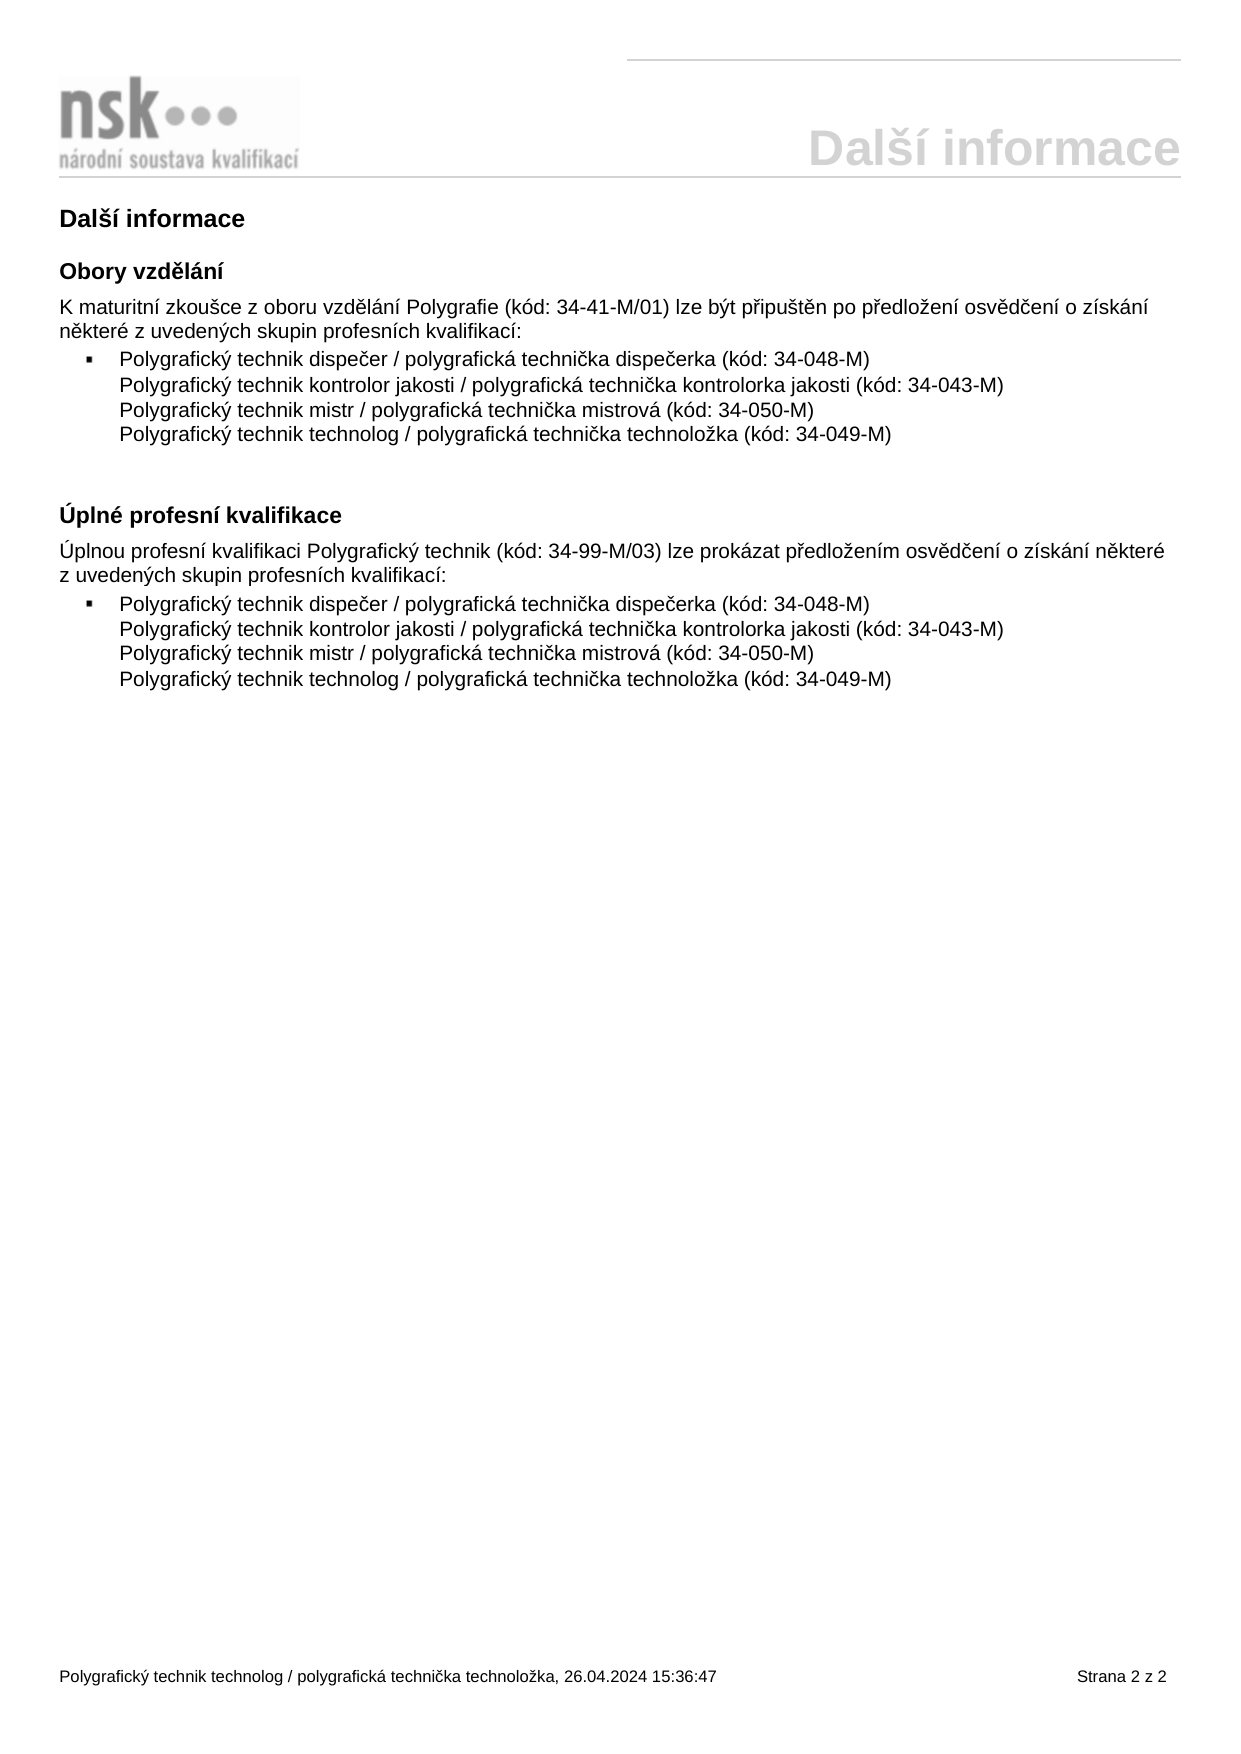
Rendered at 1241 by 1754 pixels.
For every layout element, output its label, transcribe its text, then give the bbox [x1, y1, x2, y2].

table_cell [619, 1024, 627, 1323]
table_cell Polygrafický technik technolog / polygrafická technička technoložka (kód: 34-049-M) [119, 666, 1181, 690]
table_cell [119, 1324, 482, 1491]
table_cell [119, 586, 482, 592]
table_cell [1167, 479, 1181, 491]
table_cell [59, 194, 119, 200]
table_cell [619, 236, 627, 248]
table_cell [861, 690, 1167, 723]
table_cell [119, 343, 482, 347]
table_cell [619, 170, 627, 176]
table_cell [627, 586, 861, 592]
table_cell Další informace [59, 200, 1181, 236]
table_cell [627, 1491, 861, 1658]
table_cell [482, 1024, 619, 1323]
table_cell [1167, 1024, 1181, 1323]
table_cell [1167, 236, 1181, 248]
table_cell [861, 194, 1167, 200]
table_cell [482, 171, 619, 176]
table_cell [119, 1491, 482, 1658]
table_cell [119, 690, 482, 723]
table_cell [627, 236, 861, 248]
table_cell Polygrafický technik kontrolor jakosti / polygrafická technička kontrolorka jakosti (kód: 34-043-M) [119, 617, 1181, 641]
table_cell Strana 2 z 2 [861, 1658, 1167, 1694]
table_cell [119, 448, 482, 479]
table_cell [59, 422, 119, 448]
picture [59, 591, 119, 616]
table_cell [627, 479, 861, 491]
table_cell [861, 1324, 1167, 1491]
table_cell [1167, 343, 1181, 347]
table_cell [619, 479, 627, 491]
table_cell Obory vzdělání [59, 248, 1181, 295]
table_cell [627, 343, 861, 347]
table_cell [482, 343, 619, 347]
table_cell [119, 479, 482, 491]
table_cell [59, 448, 119, 479]
table_cell [627, 194, 861, 200]
table_cell [59, 236, 119, 248]
table_cell [1167, 1491, 1181, 1658]
table_cell [482, 724, 619, 1023]
table_cell [119, 171, 482, 176]
table_cell [861, 448, 1167, 479]
table_cell [627, 1024, 861, 1323]
table_cell [59, 666, 119, 690]
table_cell [59, 586, 119, 591]
table_cell [1167, 1324, 1181, 1491]
table_cell [861, 586, 1167, 592]
table_cell [627, 448, 861, 479]
table_cell [1167, 724, 1181, 1023]
table_cell K maturitní zkoušce z oboru vzdělání Polygrafie (kód: 34-41-M/01) lze být připuštěn po předložení osvědčení o získání některé z uvedených skupin profesních kvalifikací: [59, 295, 1181, 343]
table_cell Polygrafický technik technolog / polygrafická technička technoložka (kód: 34-049-M) [119, 422, 1181, 448]
table_cell Polygrafický technik dispečer / polygrafická technička dispečerka (kód: 34-048-M) [119, 347, 1181, 373]
table_cell Polygrafický technik technolog / polygrafická technička technoložka, 26.04.2024 15:36:47 [59, 1658, 861, 1694]
table_cell [482, 236, 619, 248]
table_cell [59, 641, 119, 666]
table_cell [59, 690, 119, 723]
table_cell [861, 1491, 1167, 1658]
table_cell [627, 1324, 861, 1491]
table_cell Polygrafický technik mistr / polygrafická technička mistrová (kód: 34-050-M) [119, 398, 1181, 422]
table_cell Polygrafický technik dispečer / polygrafická technička dispečerka (kód: 34-048-M) [119, 592, 1181, 617]
table_cell [59, 724, 119, 1023]
table_cell [482, 194, 619, 200]
table_cell [861, 1024, 1167, 1323]
table_cell [119, 194, 482, 200]
table_cell Úplnou profesní kvalifikaci Polygrafický technik (kód: 34-99-M/03) lze prokázat předložením osvědčení o získání některé z uvedených skupin profesních kvalifikací: [59, 539, 1181, 586]
table_cell [627, 690, 861, 723]
table_cell [59, 617, 119, 641]
table_cell [619, 448, 627, 479]
table_cell [59, 343, 119, 347]
table_cell [59, 178, 1181, 194]
table_cell [861, 343, 1167, 347]
table_cell [619, 1491, 627, 1658]
table_cell [482, 586, 619, 592]
table_cell [861, 724, 1167, 1023]
table_cell [620, 59, 627, 170]
table_cell [619, 194, 627, 200]
table_cell Polygrafický technik mistr / polygrafická technička mistrová (kód: 34-050-M) [119, 641, 1181, 666]
table_cell [482, 448, 619, 479]
table_cell [482, 1324, 619, 1491]
picture [59, 347, 119, 372]
table_cell Úplné profesní kvalifikace [59, 491, 1181, 539]
table_cell [619, 724, 627, 1023]
table_cell [619, 1324, 627, 1491]
table_cell [619, 586, 627, 592]
table_cell [861, 479, 1167, 491]
table_cell [59, 171, 119, 176]
table_cell [861, 236, 1167, 248]
table_cell [1167, 586, 1181, 592]
table_cell [59, 479, 119, 491]
table_cell [482, 690, 619, 723]
table_cell [627, 724, 861, 1023]
table_cell [619, 690, 627, 723]
picture [58, 59, 620, 171]
table_cell Další informace [627, 61, 1181, 176]
table_cell [119, 1024, 482, 1323]
table_cell [1167, 194, 1181, 200]
table_cell [1167, 690, 1181, 723]
table_cell [482, 1491, 619, 1658]
table_cell [1167, 448, 1181, 479]
table_cell [59, 1324, 119, 1491]
table_cell [59, 1024, 119, 1323]
table_cell [59, 373, 119, 398]
table_cell [119, 724, 482, 1023]
table_cell [119, 236, 482, 248]
table_cell [482, 479, 619, 491]
table_cell [59, 1491, 119, 1658]
table_cell [1167, 1658, 1181, 1694]
table_cell Polygrafický technik kontrolor jakosti / polygrafická technička kontrolorka jakosti (kód: 34-043-M) [119, 373, 1181, 398]
table_cell [59, 398, 119, 422]
